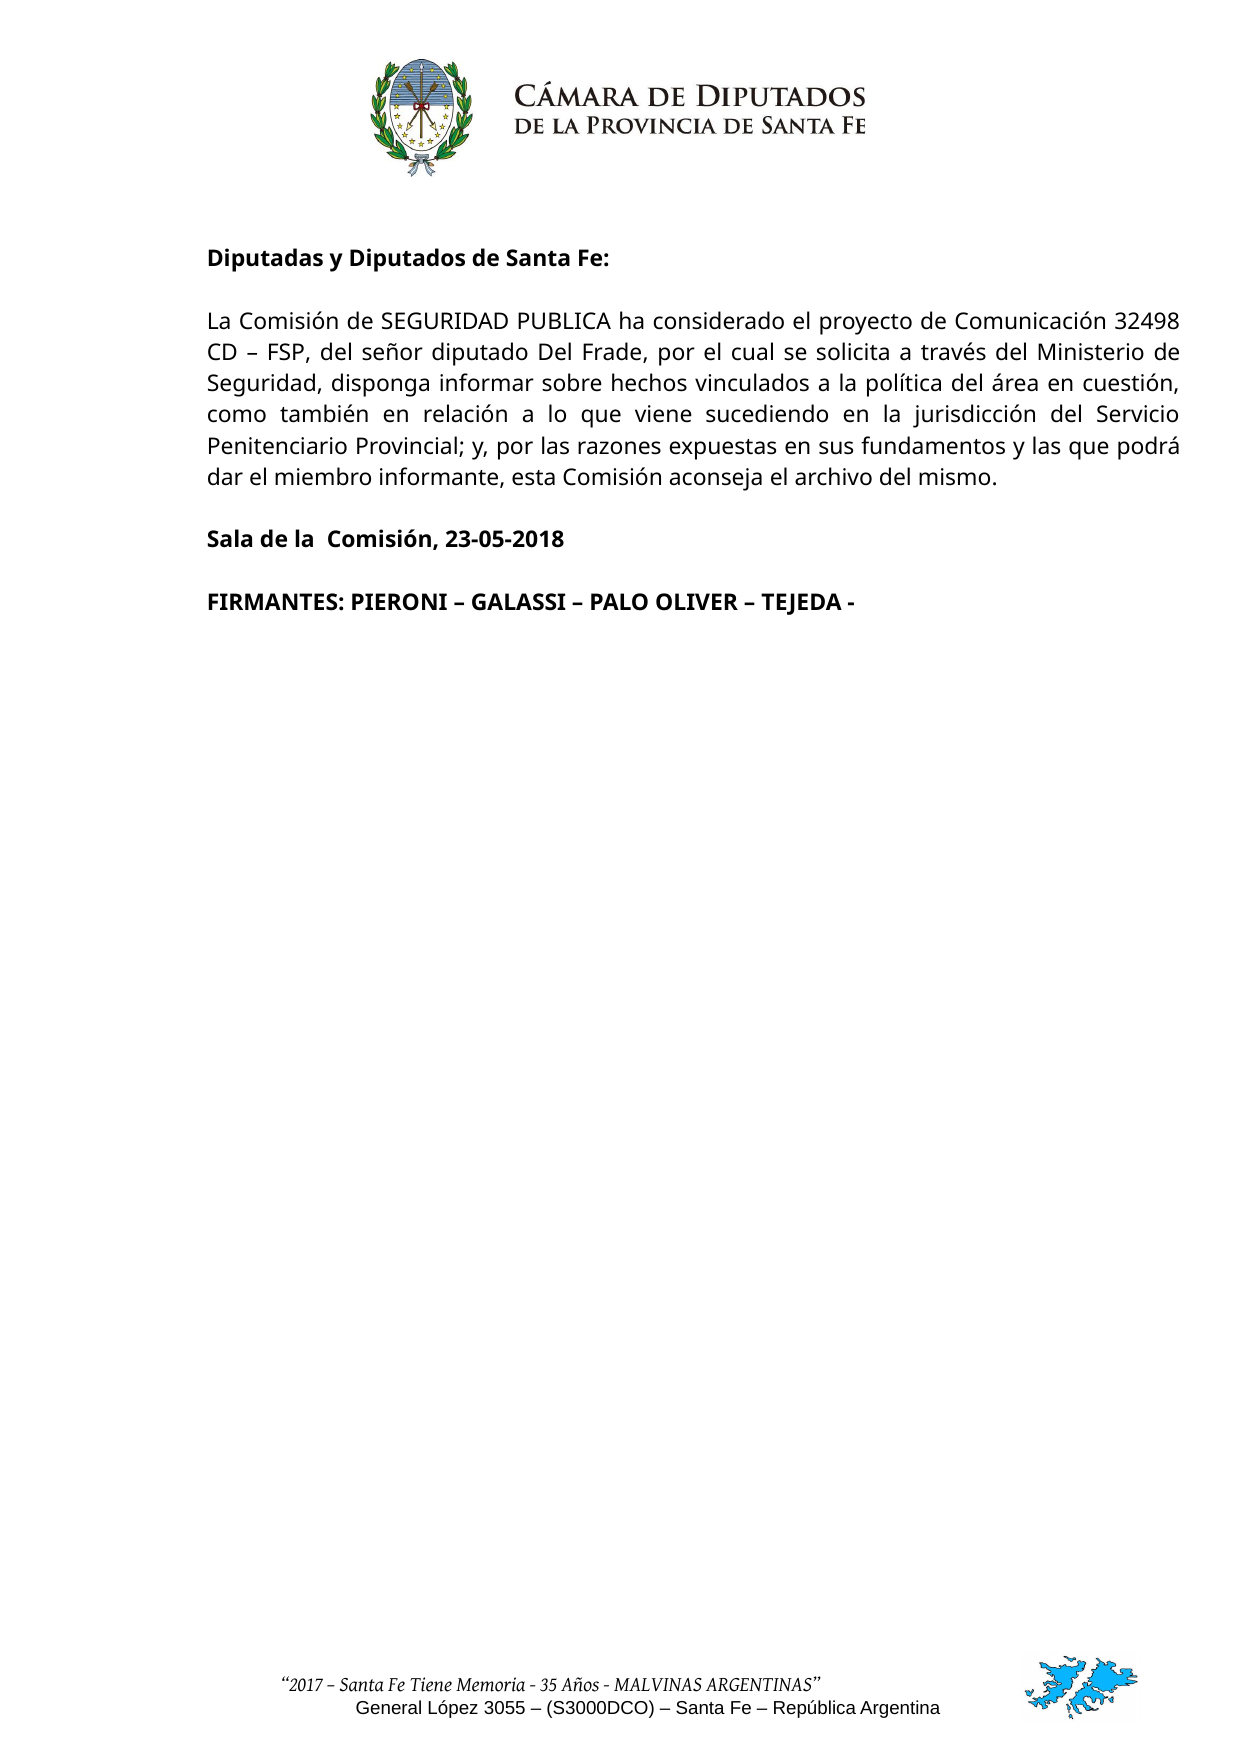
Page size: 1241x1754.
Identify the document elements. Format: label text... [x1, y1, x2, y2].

text La Comisión de SEGURIDAD PUBLICA ha considerado el proyecto de Comunicación 32498 CD – FSP, del señor diputado Del Frade, por el cual se solicita a través del Ministerio de Seguridad, disponga informar sobre hechos vinculados a la política del área en cuestión, como también en relación a lo que viene sucediendo en la jurisdicción del Servicio Penitenciario Provincial; y, por las razones expuestas en sus fundamentos y las que podrá dar el miembro informante, esta Comisión aconseja el archivo del mismo. [207, 305, 1181, 492]
text Sala de la Comisión, 23-05-2018 [207, 523, 1181, 555]
text FIRMANTES: PIERONI – GALASSI – PALO OLIVER – TEJEDA - [207, 586, 1181, 617]
picture [1018, 1650, 1141, 1723]
text Diputadas y Diputados de Santa Fe: [207, 242, 1181, 273]
picture [370, 59, 866, 181]
